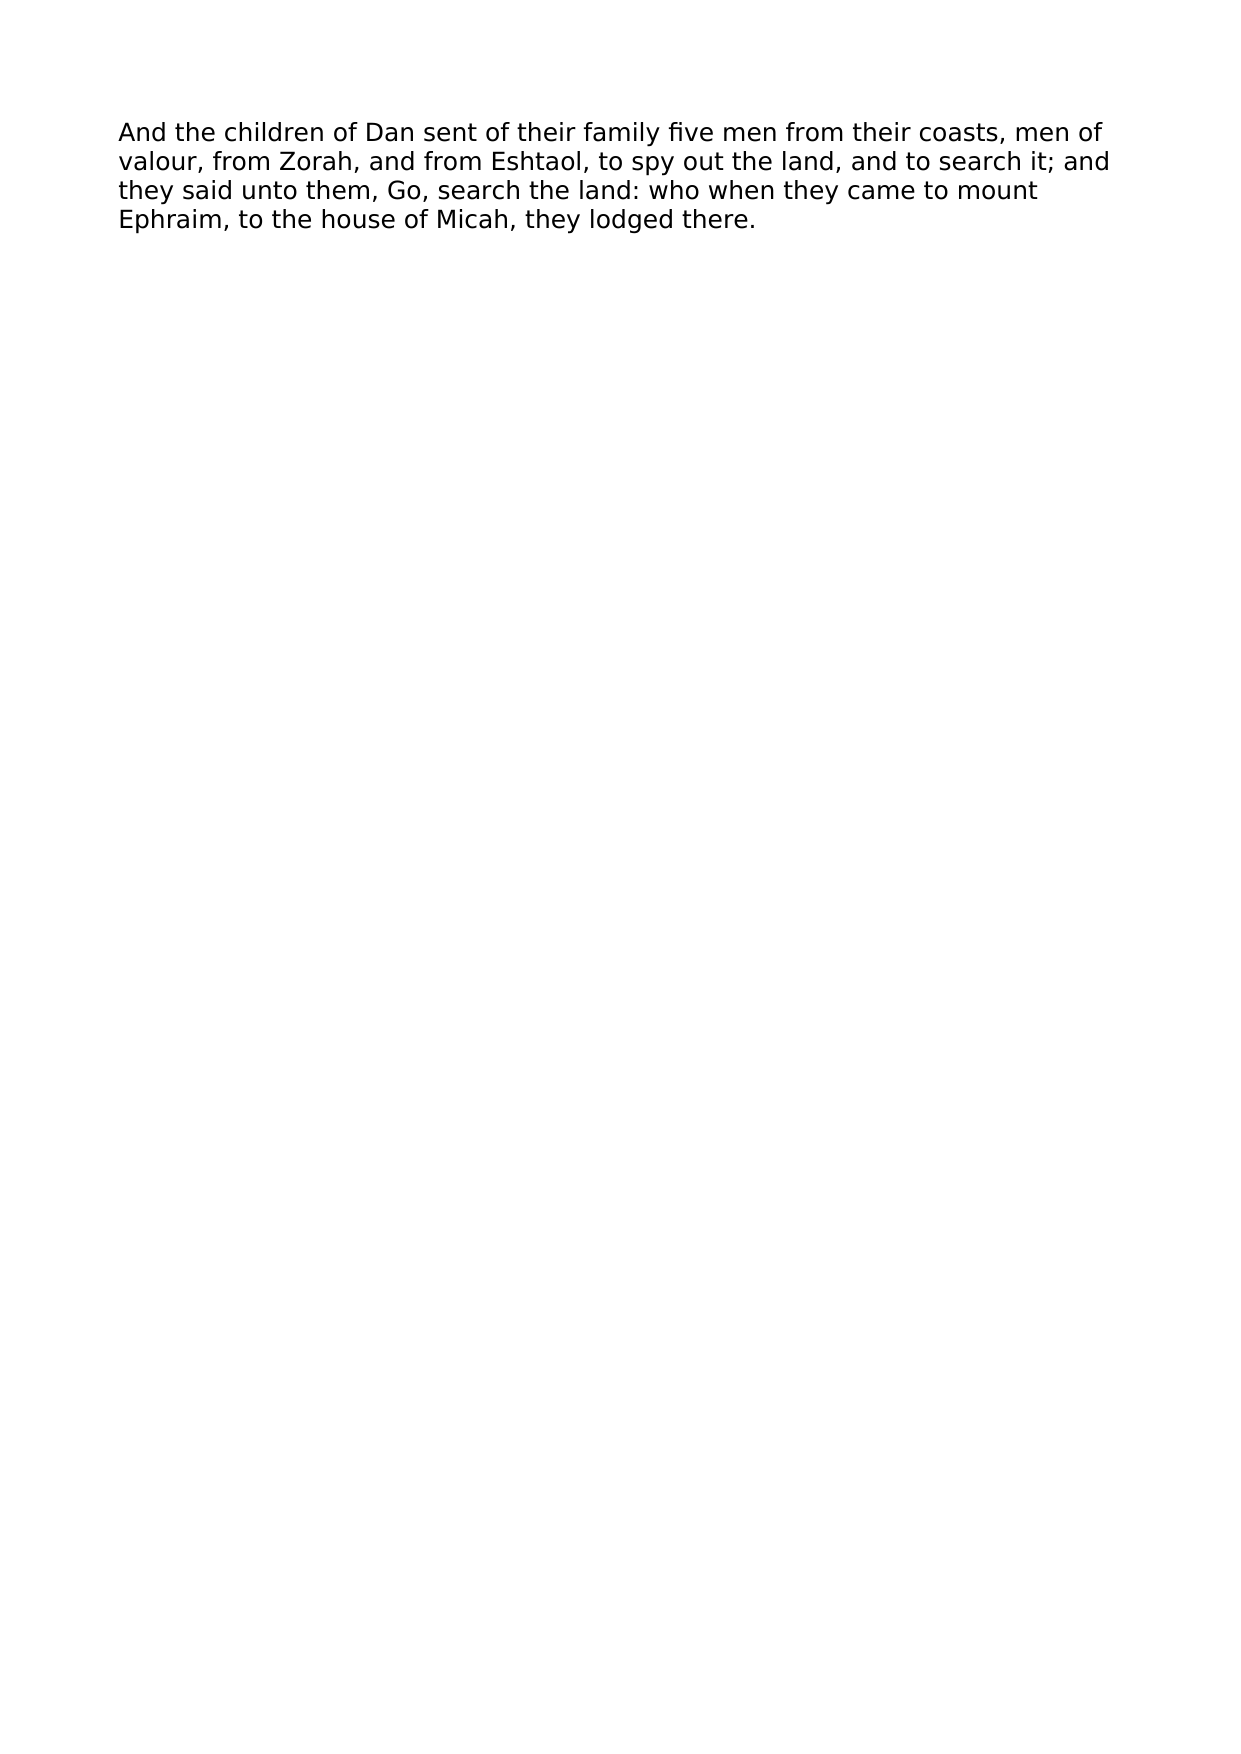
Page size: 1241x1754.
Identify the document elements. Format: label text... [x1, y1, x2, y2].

text And the children of Dan sent of their family five men from their coasts, men of valour, from Zorah, and from Eshtaol, to spy out the land, and to search it; and they said unto them, Go, search the land: who when they came to mount Ephraim, to the house of Micah, they lodged there. [118, 118, 1122, 235]
